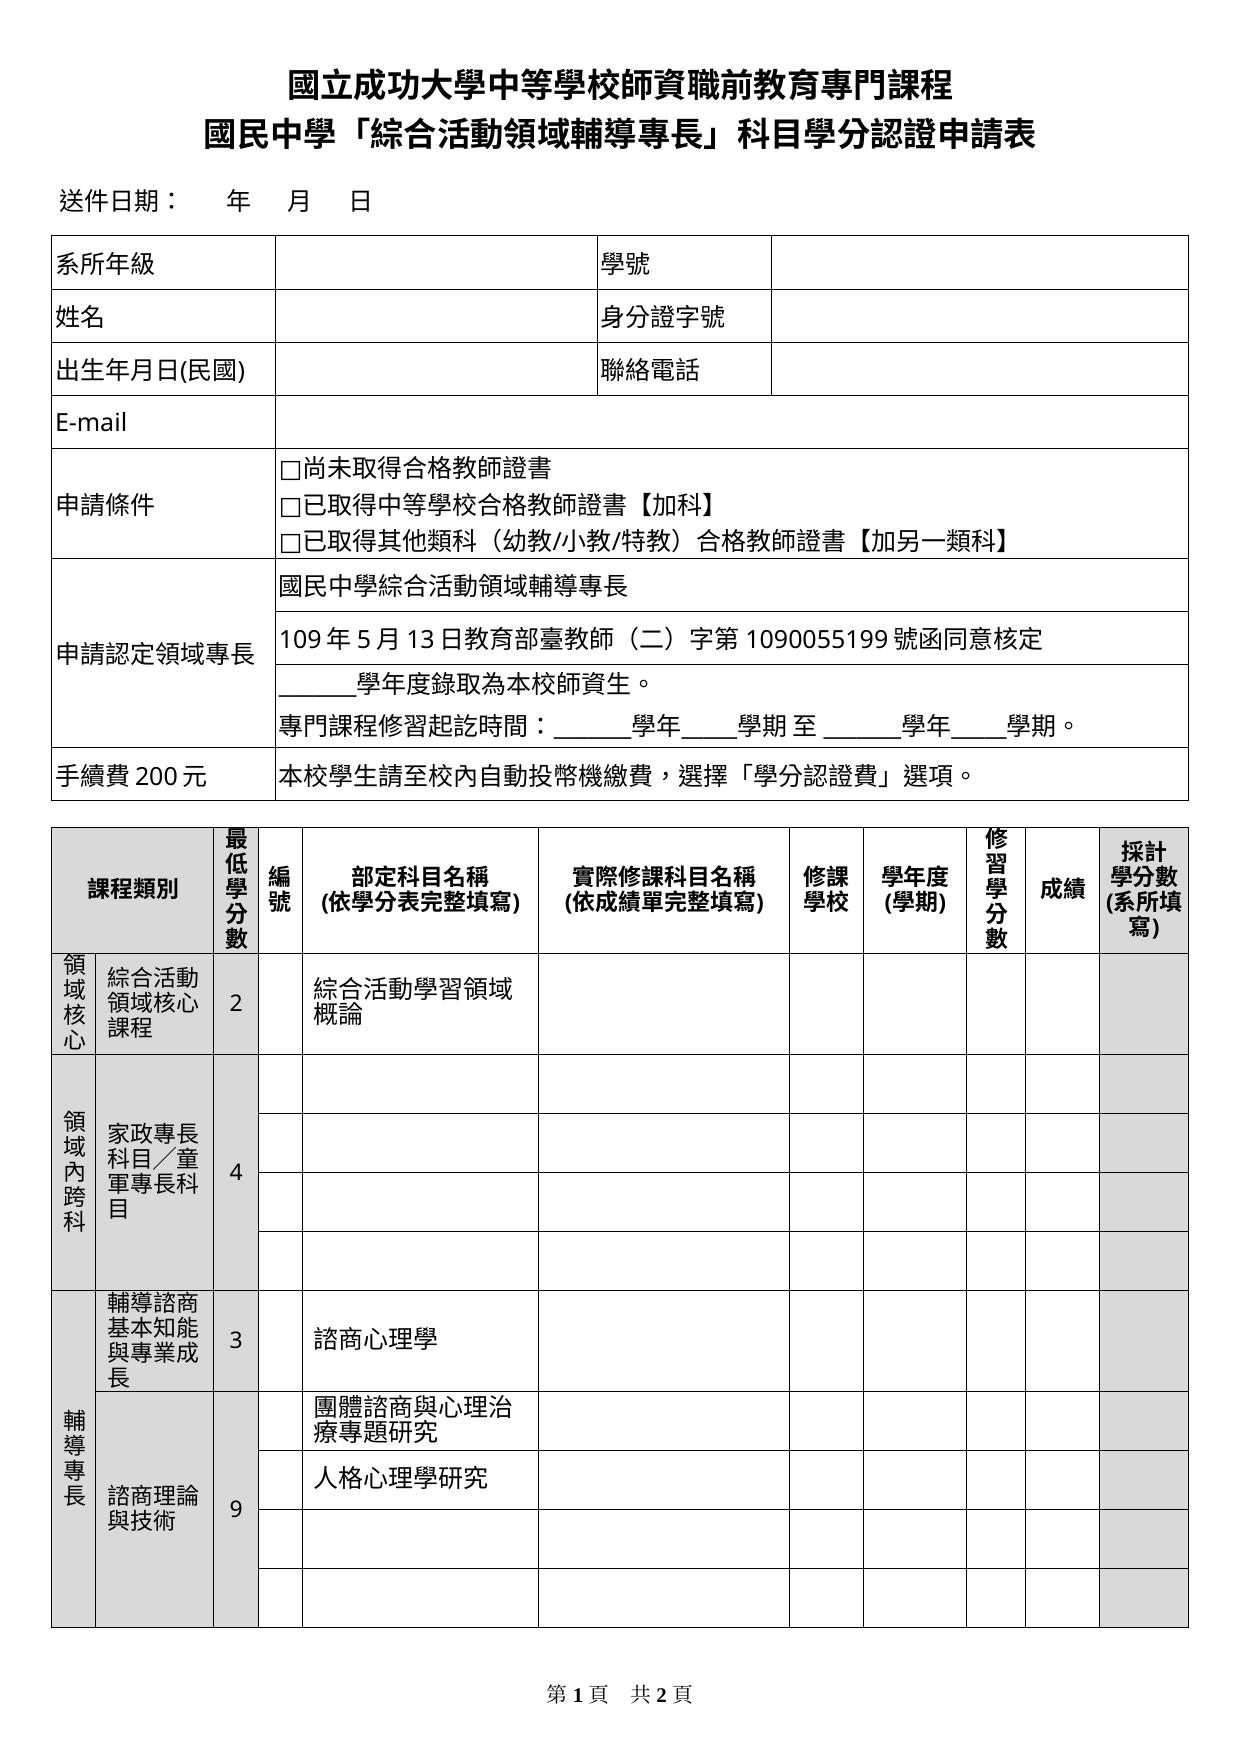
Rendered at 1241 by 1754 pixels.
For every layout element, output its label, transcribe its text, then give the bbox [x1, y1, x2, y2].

table_cell [259, 1173, 302, 1231]
table_cell [259, 954, 302, 1054]
table_cell [967, 1232, 1025, 1290]
table_cell [1100, 1392, 1188, 1450]
table_cell [539, 1392, 789, 1450]
table_cell [259, 1569, 302, 1627]
table_header 學號 [598, 236, 771, 288]
table_cell 家政專長科目╱童軍專長科 目 [96, 1055, 213, 1290]
table_cell [864, 1510, 966, 1568]
table_header 編號 [259, 828, 302, 953]
table_cell [864, 1232, 966, 1290]
table_cell [539, 1173, 789, 1231]
text 國立成功大學中等學校師資職前教育專門課程 [59, 59, 1181, 107]
table_cell 領域核心 [52, 954, 95, 1054]
table_cell [1100, 1510, 1188, 1568]
table_header [772, 236, 1188, 288]
table_cell [1100, 1114, 1188, 1172]
table_cell [864, 954, 966, 1054]
table_cell [864, 1569, 966, 1627]
table_cell □尚未取得合格教師證書 □已取得中等學校合格教師證書【加科】 □已取得其他類科（幼教/小教/特教）合格教師證書【加另一類科】 [276, 449, 1188, 558]
table_cell [276, 343, 597, 395]
table_cell [303, 1114, 538, 1172]
table_cell [1026, 1232, 1099, 1290]
table_cell [1026, 1392, 1099, 1450]
table_cell 手續費200元 [52, 748, 275, 800]
table_cell [864, 1392, 966, 1450]
table_cell 3 [214, 1291, 258, 1391]
table_cell [259, 1510, 302, 1568]
table_header 成績 [1026, 828, 1099, 953]
table_header 修課學校 [790, 828, 863, 953]
table_cell [967, 954, 1025, 1054]
table_cell [967, 1173, 1025, 1231]
table_cell [864, 1114, 966, 1172]
table_cell [790, 1569, 863, 1627]
table_cell [259, 1451, 302, 1509]
table_cell [967, 1510, 1025, 1568]
table_cell 姓名 [52, 290, 275, 342]
table_header 學年度 (學期) [864, 828, 966, 953]
table_cell [1100, 1569, 1188, 1627]
table_cell [1026, 1291, 1099, 1391]
table_cell [1100, 1291, 1188, 1391]
table_cell 本校學生請至校內自動投幣機繳費，選擇「學分認證費」選項。 [276, 748, 1188, 800]
table_cell 國民中學綜合活動領域輔導專長 [276, 559, 1188, 611]
table_cell [967, 1392, 1025, 1450]
table_cell [790, 1392, 863, 1450]
table_cell [303, 1232, 538, 1290]
table_cell [790, 1114, 863, 1172]
table_cell 諮商心理學 [303, 1291, 538, 1391]
table_cell 輔導諮商基本知能與專業成 長 [96, 1291, 213, 1391]
table_cell 出生年月日(民國) [52, 343, 275, 395]
table_cell [539, 954, 789, 1054]
table_cell [259, 1392, 302, 1450]
table_cell 綜合活動學習領域概論 [303, 954, 538, 1054]
table_cell [790, 1232, 863, 1290]
table_cell [864, 1173, 966, 1231]
table_cell 2 [214, 954, 258, 1054]
table_cell 4 [214, 1055, 258, 1290]
table_cell [967, 1114, 1025, 1172]
table_cell [790, 954, 863, 1054]
table_cell [539, 1232, 789, 1290]
table_cell [1100, 954, 1188, 1054]
table_header 最低學分數 [214, 828, 258, 953]
table_cell _______學年度錄取為本校師資生。 專門課程修習起訖時間：_______學年_____學期 至 _______學年_____學期。 [276, 665, 1188, 747]
table_cell [1100, 1232, 1188, 1290]
table_cell [539, 1569, 789, 1627]
table_header 採計 學分數 (系所填寫) [1100, 828, 1188, 953]
table_cell 領域內跨科 [52, 1055, 95, 1290]
table_cell 團體諮商與心理治療專題研究 [303, 1392, 538, 1450]
table_cell [259, 1114, 302, 1172]
table_cell 綜合活動領域核心課程 [96, 954, 213, 1054]
table_cell [1100, 1055, 1188, 1113]
table_cell [790, 1291, 863, 1391]
table_cell [967, 1569, 1025, 1627]
table_cell [967, 1055, 1025, 1113]
table_cell [790, 1510, 863, 1568]
table_cell 申請條件 [52, 449, 275, 558]
table_cell [772, 290, 1188, 342]
table_cell [539, 1114, 789, 1172]
table_cell [790, 1173, 863, 1231]
table_cell [864, 1291, 966, 1391]
table_cell [1026, 1510, 1099, 1568]
table_cell [1026, 1114, 1099, 1172]
table_cell 9 [214, 1392, 258, 1627]
table_cell [259, 1055, 302, 1113]
table_cell [1026, 954, 1099, 1054]
table_cell [1100, 1451, 1188, 1509]
table_cell [303, 1510, 538, 1568]
table_cell [303, 1569, 538, 1627]
table_cell [276, 290, 597, 342]
table_cell [303, 1173, 538, 1231]
table_cell [1026, 1569, 1099, 1627]
table_cell [539, 1510, 789, 1568]
table_cell [539, 1451, 789, 1509]
table_cell 申請認定領域專長 [52, 559, 275, 747]
table_cell [1026, 1055, 1099, 1113]
table_cell 109年5月13日教育部臺教師（二）字第 1090055199號函同意核定 [276, 612, 1188, 664]
table_cell [259, 1291, 302, 1391]
table_header 實際修課科目名稱 (依成績單完整填寫) [539, 828, 789, 953]
table_cell [864, 1451, 966, 1509]
table_header [276, 236, 597, 288]
table_cell [1026, 1173, 1099, 1231]
table_cell [967, 1291, 1025, 1391]
table_cell [772, 343, 1188, 395]
table_header 課程類別 [52, 828, 213, 953]
table_cell 人格心理學研究 [303, 1451, 538, 1509]
table_cell [303, 1055, 538, 1113]
table_cell [276, 396, 1188, 448]
table_cell [864, 1055, 966, 1113]
table_cell [790, 1451, 863, 1509]
table_header 部定科目名稱 (依學分表完整填寫) [303, 828, 538, 953]
table_cell [539, 1055, 789, 1113]
table_header 系所年級 [52, 236, 275, 288]
table_cell 聯絡電話 [598, 343, 771, 395]
table_cell [967, 1451, 1025, 1509]
table_cell 身分證字號 [598, 290, 771, 342]
table_cell 諮商理論與技術 [96, 1392, 213, 1627]
table_cell E-mail [52, 396, 275, 448]
table_header 修習學分數 [967, 828, 1025, 953]
table_cell [539, 1291, 789, 1391]
table_cell [1100, 1173, 1188, 1231]
table_cell [790, 1055, 863, 1113]
text 送件日期： 年 月 日 [59, 181, 1181, 217]
table_cell 輔導專長 [52, 1291, 95, 1627]
table_cell [259, 1232, 302, 1290]
text 國民中學「綜合活動領域輔導專長」科目學分認證申請表 [59, 107, 1181, 156]
table_cell [1026, 1451, 1099, 1509]
